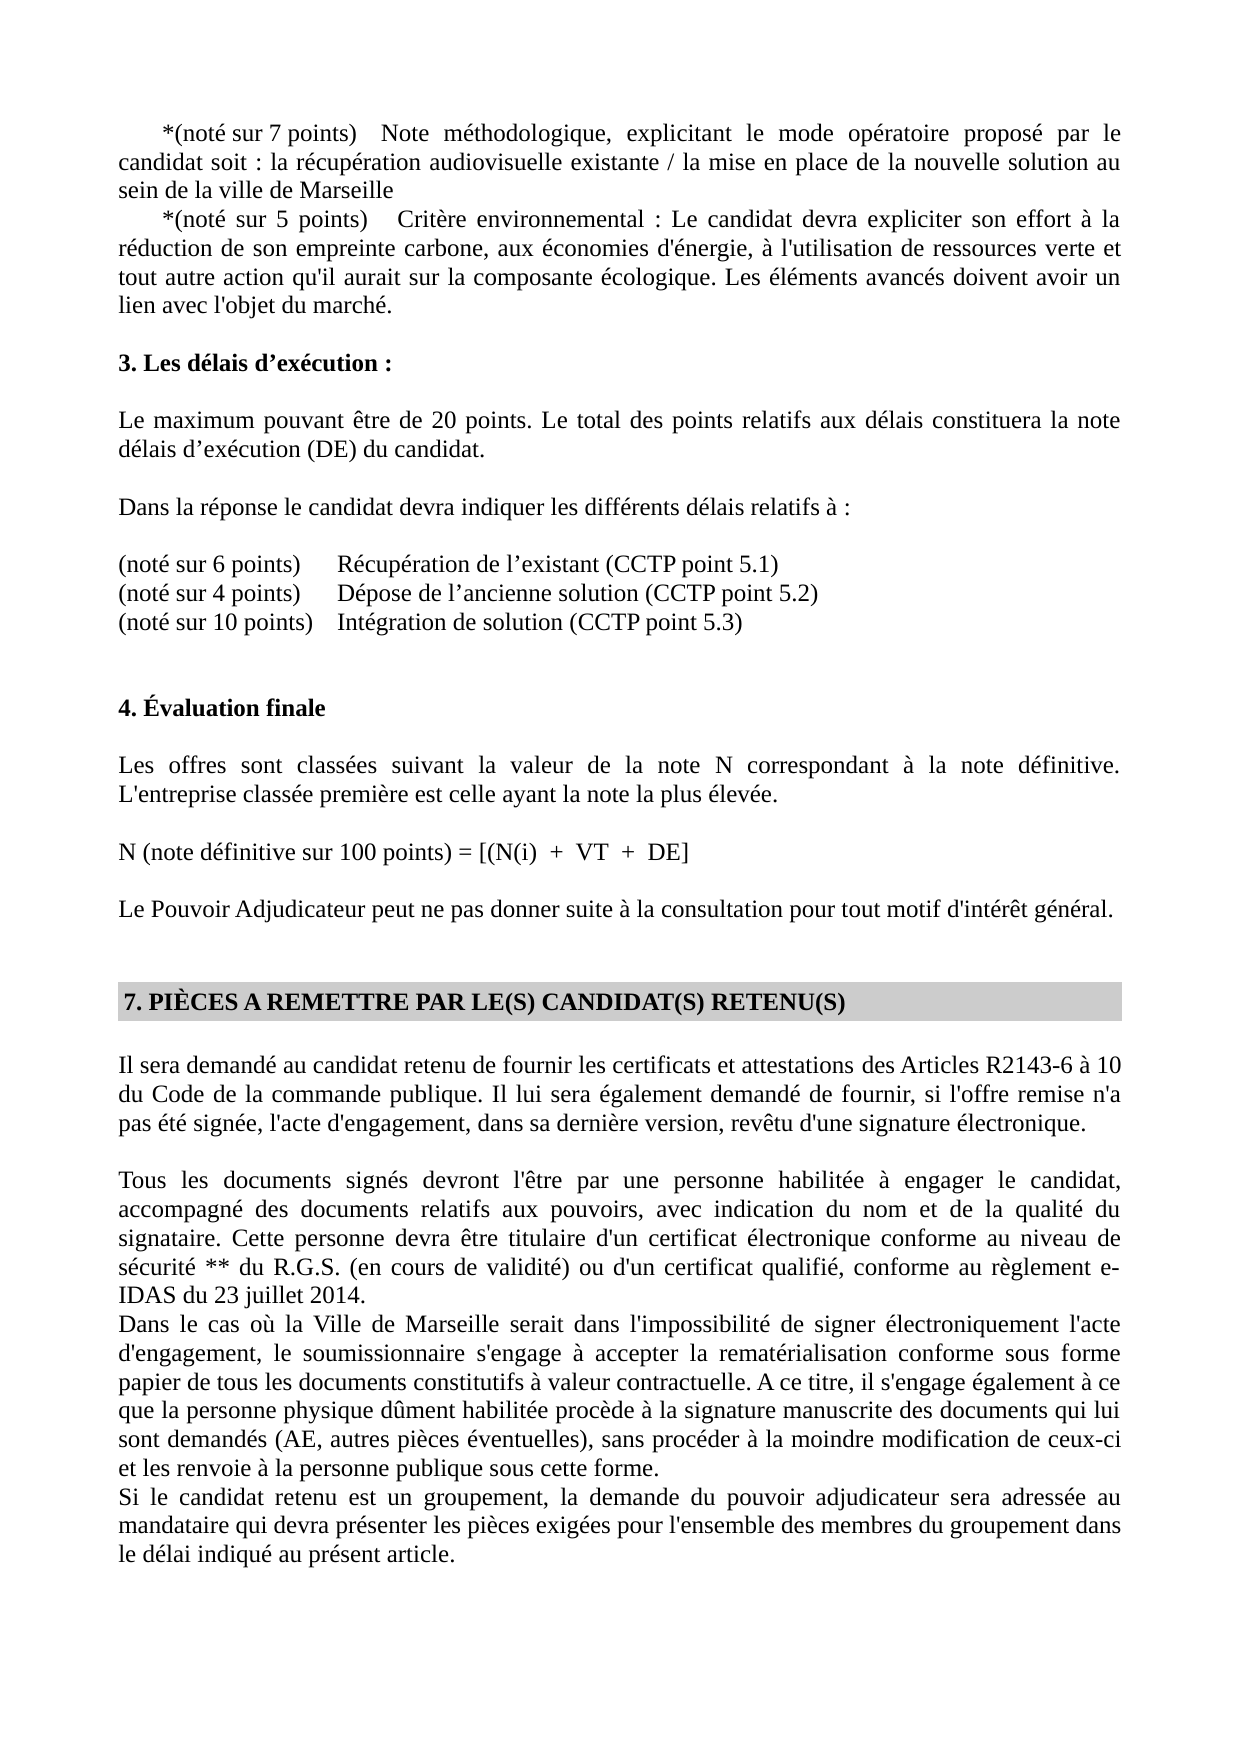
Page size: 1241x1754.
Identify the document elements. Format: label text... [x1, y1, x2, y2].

text Le maximum pouvant être de 20 points. Le total des points relatifs aux délais constituera la note délais d’exécution (DE) du candidat. [118, 406, 1122, 463]
text *(noté sur 7 points) Note méthodologique, explicitant le mode opératoire proposé par le candidat soit : la récupération audiovisuelle existante / la mise en place de la nouvelle solution au sein de la ville de Marseille [118, 118, 1122, 204]
text (noté sur 10 points) Intégration de solution (CCTP point 5.3) [118, 607, 1122, 636]
text Tous les documents signés devront l'être par une personne habilitée à engager le candidat, accompagné des documents relatifs aux pouvoirs, avec indication du nom et de la qualité du signataire. Cette personne devra être titulaire d'un certificat électronique conforme au niveau de sécurité ** du R.G.S. (en cours de validité) ou d'un certificat qualifié, conforme au règlement e-IDAS du 23 juillet 2014. [118, 1166, 1122, 1309]
text Il sera demandé au candidat retenu de fournir les certificats et attestations des Articles R2143-6 à 10 du Code de la commande publique. Il lui sera également demandé de fournir, si l'offre remise n'a pas été signée, l'acte d'engagement, dans sa dernière version, revêtu d'une signature électronique. [118, 1051, 1122, 1137]
text Dans le cas où la Ville de Marseille serait dans l'impossibilité de signer électroniquement l'acte d'engagement, le soumissionnaire s'engage à accepter la rematérialisation conforme sous forme papier de tous les documents constitutifs à valeur contractuelle. A ce titre, il s'engage également à ce que la personne physique dûment habilitée procède à la signature manuscrite des documents qui lui sont demandés (AE, autres pièces éventuelles), sans procéder à la moindre modification de ceux-ci et les renvoie à la personne publique sous cette forme. [118, 1309, 1122, 1482]
text Les offres sont classées suivant la valeur de la note N correspondant à la note définitive. L'entreprise classée première est celle ayant la note la plus élevée. [118, 751, 1122, 808]
subtitle 7. PIÈCES A REMETTRE PAR LE(S) CANDIDAT(S) RETENU(S) [120, 985, 1120, 1019]
text (noté sur 4 points) Dépose de l’ancienne solution (CCTP point 5.2) [118, 578, 1122, 607]
text *(noté sur 5 points) Critère environnemental : Le candidat devra expliciter son effort à la réduction de son empreinte carbone, aux économies d'énergie, à l'utilisation de ressources verte et tout autre action qu'il aurait sur la composante écologique. Les éléments avancés doivent avoir un lien avec l'objet du marché. [118, 204, 1122, 319]
text 3. Les délais d’exécution : [118, 348, 1122, 377]
text Dans la réponse le candidat devra indiquer les différents délais relatifs à : [118, 492, 1122, 521]
text 4. Évaluation finale [118, 693, 1122, 722]
text N (note définitive sur 100 points) = [(N(i) + VT + DE] [118, 837, 1122, 866]
text Si le candidat retenu est un groupement, la demande du pouvoir adjudicateur sera adressée au mandataire qui devra présenter les pièces exigées pour l'ensemble des membres du groupement dans le délai indiqué au présent article. [118, 1482, 1122, 1568]
text Le Pouvoir Adjudicateur peut ne pas donner suite à la consultation pour tout motif d'intérêt général. [118, 894, 1122, 923]
text (noté sur 6 points) Récupération de l’existant (CCTP point 5.1) [118, 549, 1122, 578]
